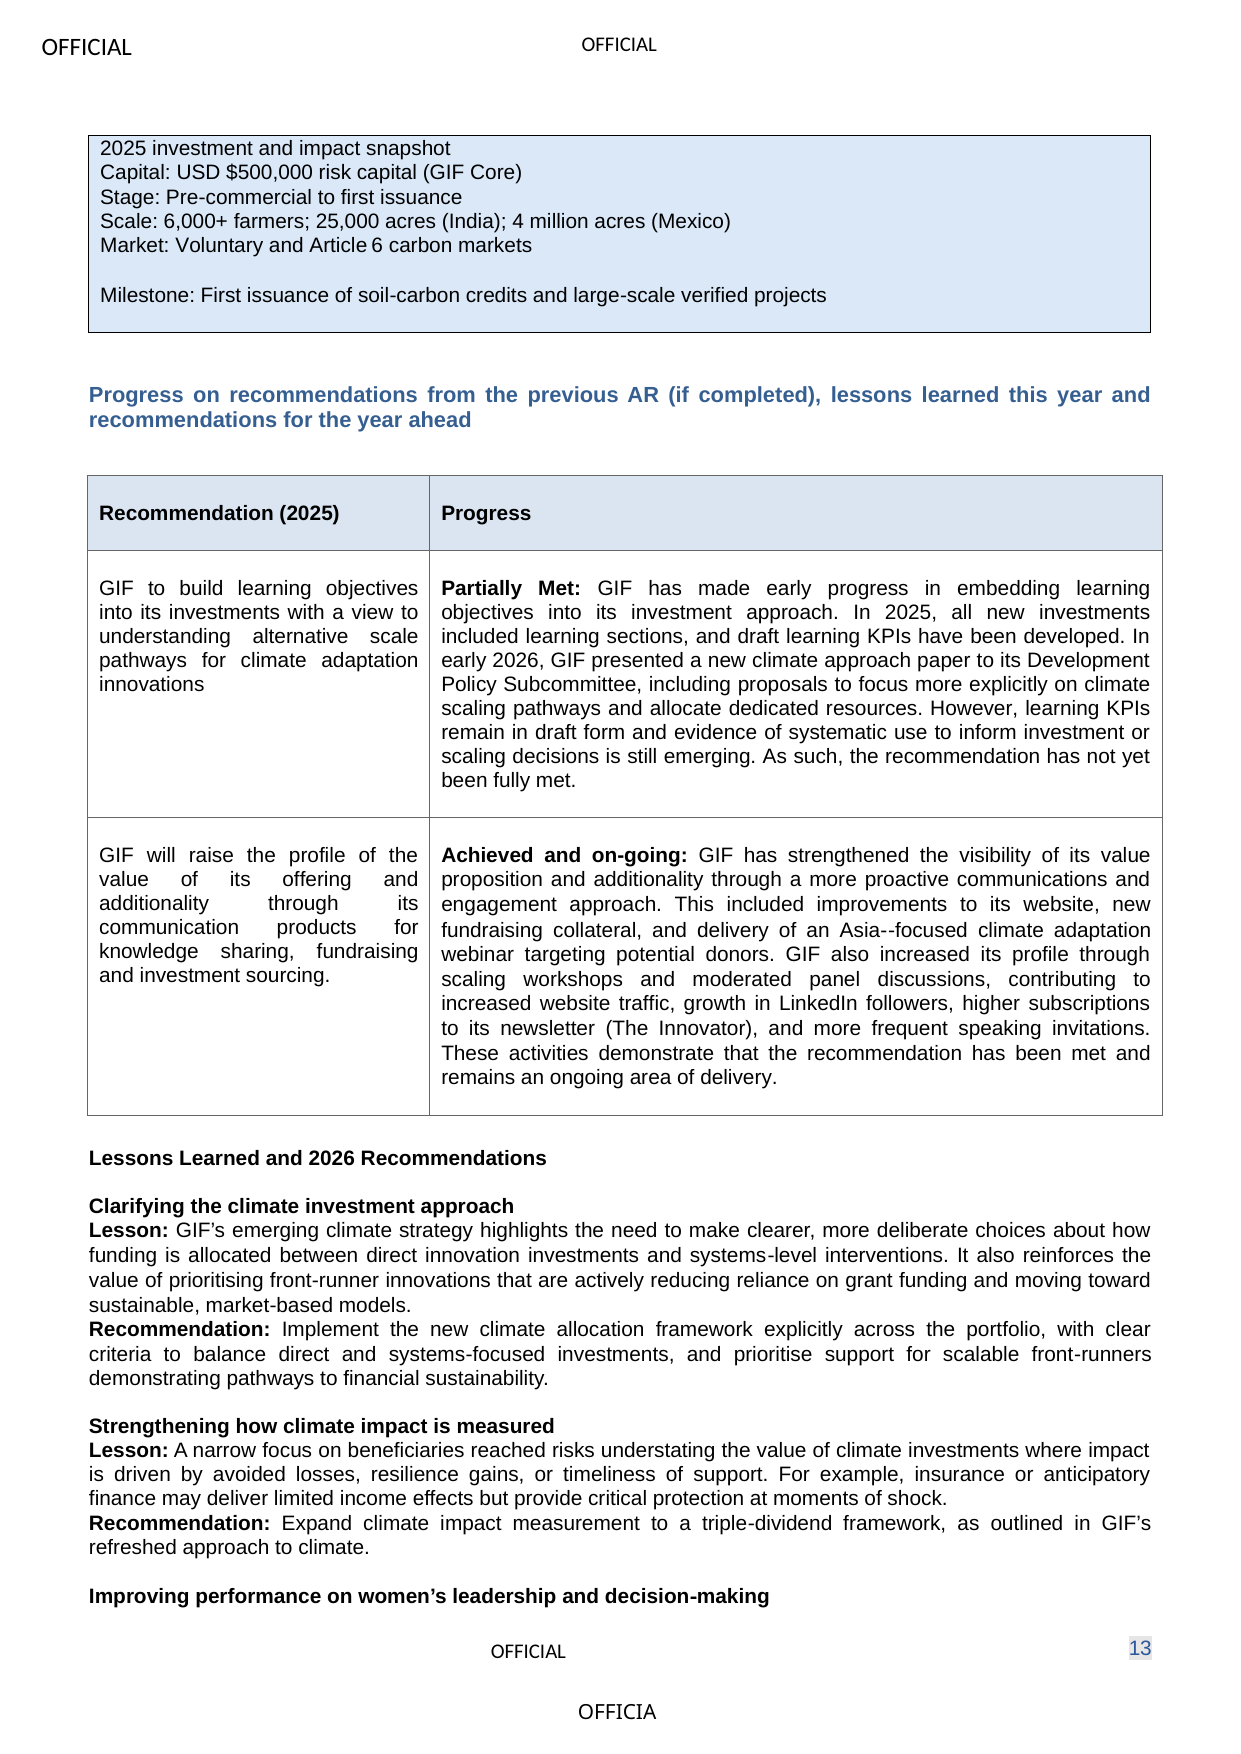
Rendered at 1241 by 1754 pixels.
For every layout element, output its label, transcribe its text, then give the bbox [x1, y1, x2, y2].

subtitle Progress on recommendations from the previous AR (if completed), lessons learned this year and recommendations for the year ahead [89, 382, 1152, 432]
table_cell GIF will raise the profile of the value of its offering and additionality through its communication products for knowledge sharing, fundraising and investment sourcing. [88, 818, 429, 1115]
text Improving performance on women’s leadership and decision‑making [89, 1583, 1152, 1608]
text Lesson: GIF’s emerging climate strategy highlights the need to make clearer, more deliberate choices about how funding is allocated between direct innovation investments and systems‑level interventions. It also reinforces the value of prioritising front‑runner innovations that are actively reducing reliance on grant funding and moving toward sustainable, market‑based models. [89, 1218, 1152, 1317]
table_header Progress [430, 476, 1162, 550]
text Clarifying the climate investment approach [89, 1194, 1152, 1218]
text Strengthening how climate impact is measured [89, 1414, 1152, 1438]
text Lessons Learned and 2026 Recommendations [89, 1146, 1152, 1170]
text Recommendation: Expand climate impact measurement to a triple‑dividend framework, as outlined in GIF’s refreshed approach to climate. [89, 1510, 1152, 1559]
table_cell Achieved and on-going: GIF has strengthened the visibility of its value proposition and additionality through a more proactive communications and engagement approach. This included improvements to its website, new fundraising collateral, and delivery of an Asia-‑focused climate adaptation webinar targeting potential donors. GIF also increased its profile through scaling workshops and moderated panel discussions, contributing to increased website traffic, growth in LinkedIn followers, higher subscriptions to its newsletter (The Innovator), and more frequent speaking invitations. These activities demonstrate that the recommendation has been met and remains an ongoing area of delivery. [430, 818, 1162, 1115]
text Recommendation: Implement the new climate allocation framework explicitly across the portfolio, with clear criteria to balance direct and systems‑focused investments, and prioritise support for scalable front‑runners demonstrating pathways to financial sustainability. [89, 1317, 1152, 1390]
table_cell Partially Met: GIF has made early progress in embedding learning objectives into its investment approach. In 2025, all new investments included learning sections, and draft learning KPIs have been developed. In early 2026, GIF presented a new climate approach paper to its Development Policy Subcommittee, including proposals to focus more explicitly on climate scaling pathways and allocate dedicated resources. However, learning KPIs remain in draft form and evidence of systematic use to inform investment or scaling decisions is still emerging. As such, the recommendation has not yet been fully met. [430, 551, 1162, 817]
table_header Recommendation (2025) [88, 476, 429, 550]
table_cell GIF to build learning objectives into its investments with a view to understanding alternative scale pathways for climate adaptation innovations [88, 551, 429, 817]
table_header 2025 investment and impact snapshot Capital: USD $500,000 risk capital (GIF Core) Stage: Pre‑commercial to first issuance Scale: 6,000+ farmers; 25,000 acres (India); 4 million acres (Mexico) Market: Voluntary and Article 6 carbon markets Milestone: First issuance of soil‑carbon credits and large‑scale verified projects [89, 136, 1150, 332]
text Lesson: A narrow focus on beneficiaries reached risks understating the value of climate investments where impact is driven by avoided losses, resilience gains, or timeliness of support. For example, insurance or anticipatory finance may deliver limited income effects but provide critical protection at moments of shock. [89, 1438, 1152, 1510]
